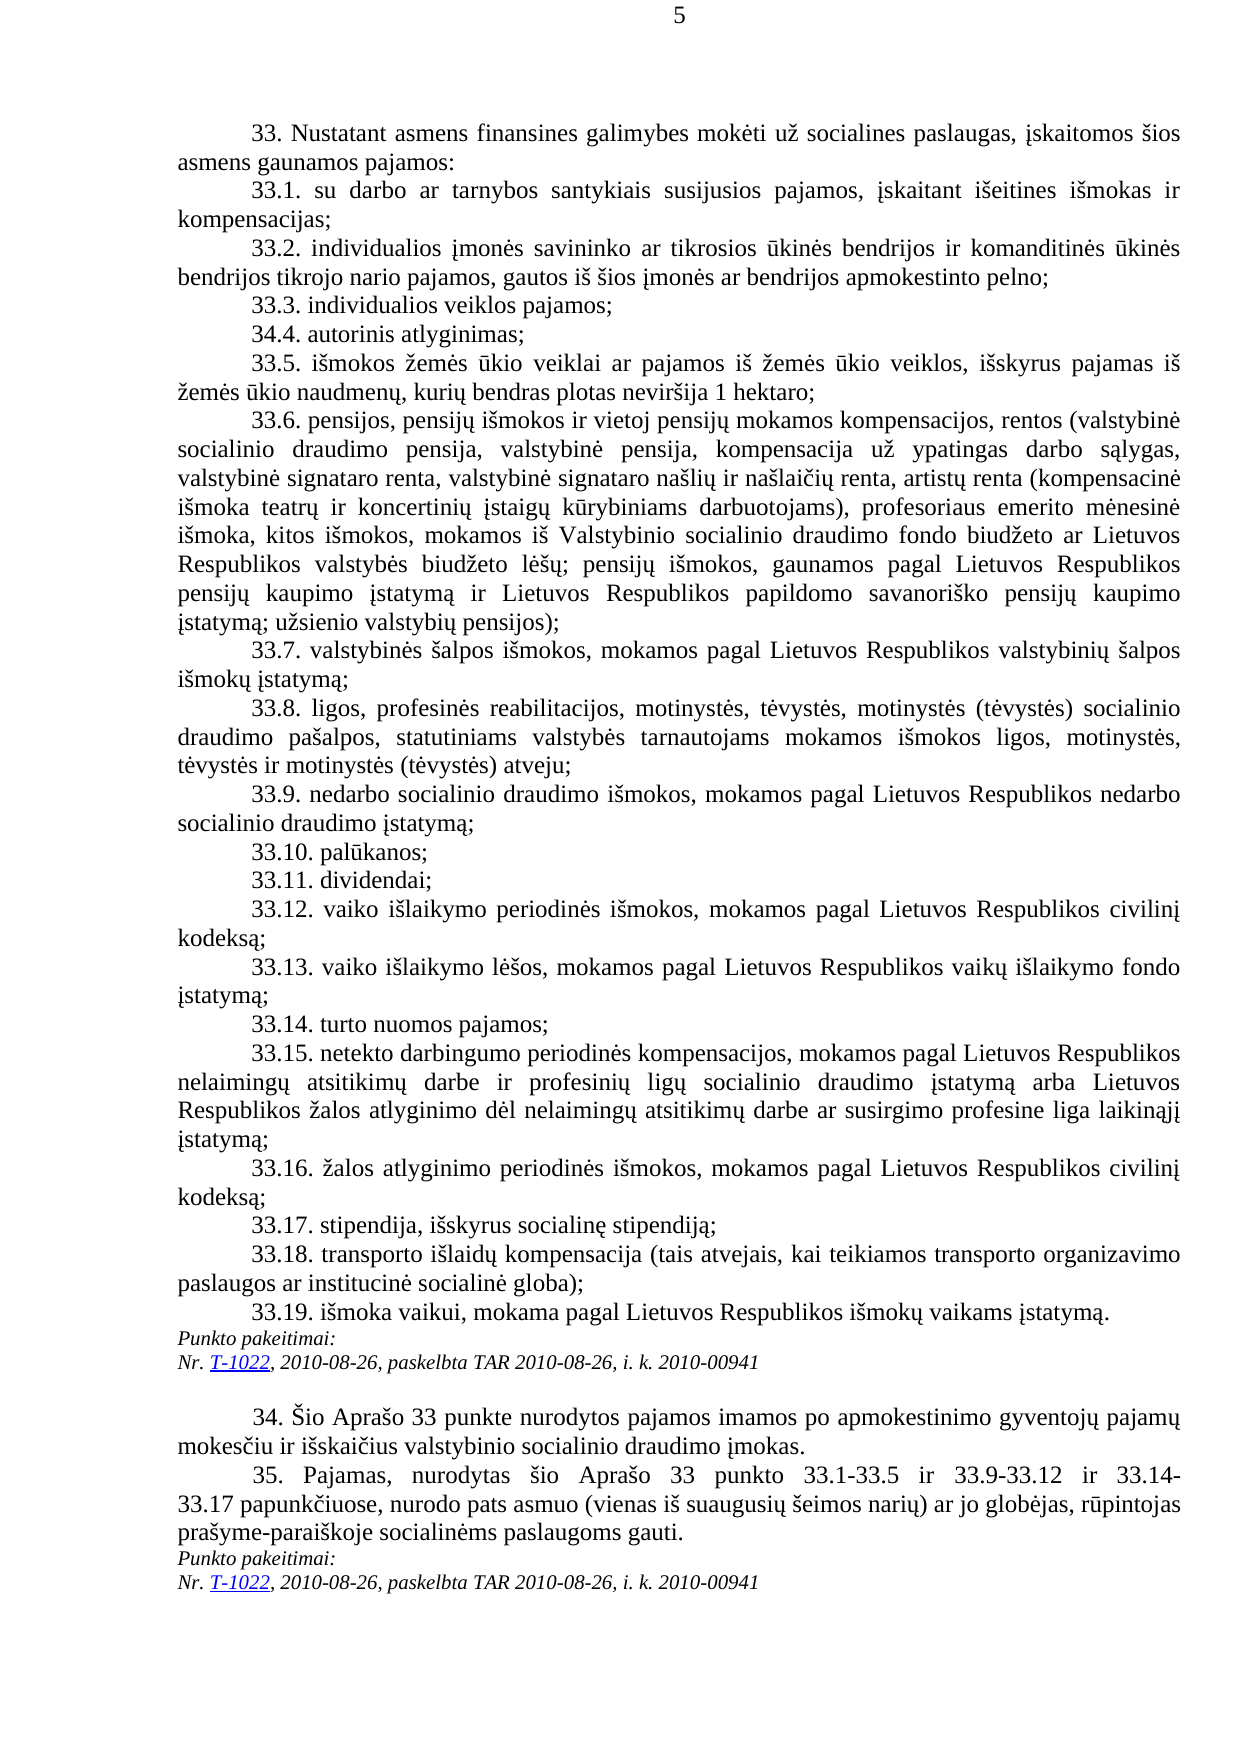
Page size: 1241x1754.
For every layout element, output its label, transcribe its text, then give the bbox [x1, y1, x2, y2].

text 33.1. su darbo ar tarnybos santykiais susijusios pajamos, įskaitant išeitines išmokas ir kompensacijas; [177, 176, 1181, 233]
text 34.4. autorinis atlyginimas; [177, 319, 1181, 348]
text 33.9. nedarbo socialinio draudimo išmokos, mokamos pagal Lietuvos Respublikos nedarbo socialinio draudimo įstatymą; [177, 779, 1181, 837]
text 33.17. stipendija, išskyrus socialinę stipendiją; [177, 1211, 1181, 1239]
text 34. Šio Aprašo 33 punkte nurodytos pajamos imamos po apmokestinimo gyventojų pajamų mokesčiu ir išskaičius valstybinio socialinio draudimo įmokas. [177, 1402, 1181, 1460]
text 33.10. palūkanos; [177, 837, 1181, 866]
text 33.12. vaiko išlaikymo periodinės išmokos, mokamos pagal Lietuvos Respublikos civilinį kodeksą; [177, 894, 1181, 952]
text 33.3. individualios veiklos pajamos; [177, 291, 1181, 319]
text Punkto pakeitimai: [177, 1546, 1181, 1570]
text 33.18. transporto išlaidų kompensacija (tais atvejais, kai teikiamos transporto organizavimo paslaugos ar institucinė socialinė globa); [177, 1239, 1181, 1297]
text Nr. T-1022, 2010-08-26, paskelbta TAR 2010-08-26, i. k. 2010-00941 [177, 1570, 1181, 1594]
text 33.13. vaiko išlaikymo lėšos, mokamos pagal Lietuvos Respublikos vaikų išlaikymo fondo įstatymą; [177, 952, 1181, 1009]
text 33.15. netekto darbingumo periodinės kompensacijos, mokamos pagal Lietuvos Respublikos nelaimingų atsitikimų darbe ir profesinių ligų socialinio draudimo įstatymą arba Lietuvos Respublikos žalos atlyginimo dėl nelaimingų atsitikimų darbe ar susirgimo profesine liga laikinąjį įstatymą; [177, 1038, 1181, 1153]
text 33.16. žalos atlyginimo periodinės išmokos, mokamos pagal Lietuvos Respublikos civilinį kodeksą; [177, 1153, 1181, 1211]
text Nr. T-1022, 2010-08-26, paskelbta TAR 2010-08-26, i. k. 2010-00941 [177, 1350, 1181, 1374]
text 33.8. ligos, profesinės reabilitacijos, motinystės, tėvystės, motinystės (tėvystės) socialinio draudimo pašalpos, statutiniams valstybės tarnautojams mokamos išmokos ligos, motinystės, tėvystės ir motinystės (tėvystės) atveju; [177, 693, 1181, 779]
text 33.2. individualios įmonės savininko ar tikrosios ūkinės bendrijos ir komanditinės ūkinės bendrijos tikrojo nario pajamos, gautos iš šios įmonės ar bendrijos apmokestinto pelno; [177, 233, 1181, 291]
text 33. Nustatant asmens finansines galimybes mokėti už socialines paslaugas, įskaitomos šios asmens gaunamos pajamos: [177, 118, 1181, 176]
text 33.19. išmoka vaikui, mokama pagal Lietuvos Respublikos išmokų vaikams įstatymą. [177, 1297, 1181, 1326]
text 33.6. pensijos, pensijų išmokos ir vietoj pensijų mokamos kompensacijos, rentos (valstybinė socialinio draudimo pensija, valstybinė pensija, kompensacija už ypatingas darbo sąlygas, valstybinė signataro renta, valstybinė signataro našlių ir našlaičių renta, artistų renta (kompensacinė išmoka teatrų ir koncertinių įstaigų kūrybiniams darbuotojams), profesoriaus emerito mėnesinė išmoka, kitos išmokos, mokamos iš Valstybinio socialinio draudimo fondo biudžeto ar Lietuvos Respublikos valstybės biudžeto lėšų; pensijų išmokos, gaunamos pagal Lietuvos Respublikos pensijų kaupimo įstatymą ir Lietuvos Respublikos papildomo savanoriško pensijų kaupimo įstatymą; užsienio valstybių pensijos); [177, 406, 1181, 636]
text 33.11. dividendai; [177, 866, 1181, 894]
text Punkto pakeitimai: [177, 1326, 1181, 1350]
text 33.7. valstybinės šalpos išmokos, mokamos pagal Lietuvos Respublikos valstybinių šalpos išmokų įstatymą; [177, 636, 1181, 693]
text 33.5. išmokos žemės ūkio veiklai ar pajamos iš žemės ūkio veiklos, išskyrus pajamas iš žemės ūkio naudmenų, kurių bendras plotas neviršija 1 hektaro; [177, 348, 1181, 406]
text 33.14. turto nuomos pajamos; [177, 1009, 1181, 1038]
text 35. Pajamas, nurodytas šio Aprašo 33 punkto 33.1-33.5 ir 33.9-33.12 ir 33.14-33.17 papunkčiuose, nurodo pats asmuo (vienas iš suaugusių šeimos narių) ar jo globėjas, rūpintojas prašyme-paraiškoje socialinėms paslaugoms gauti. [177, 1460, 1181, 1546]
